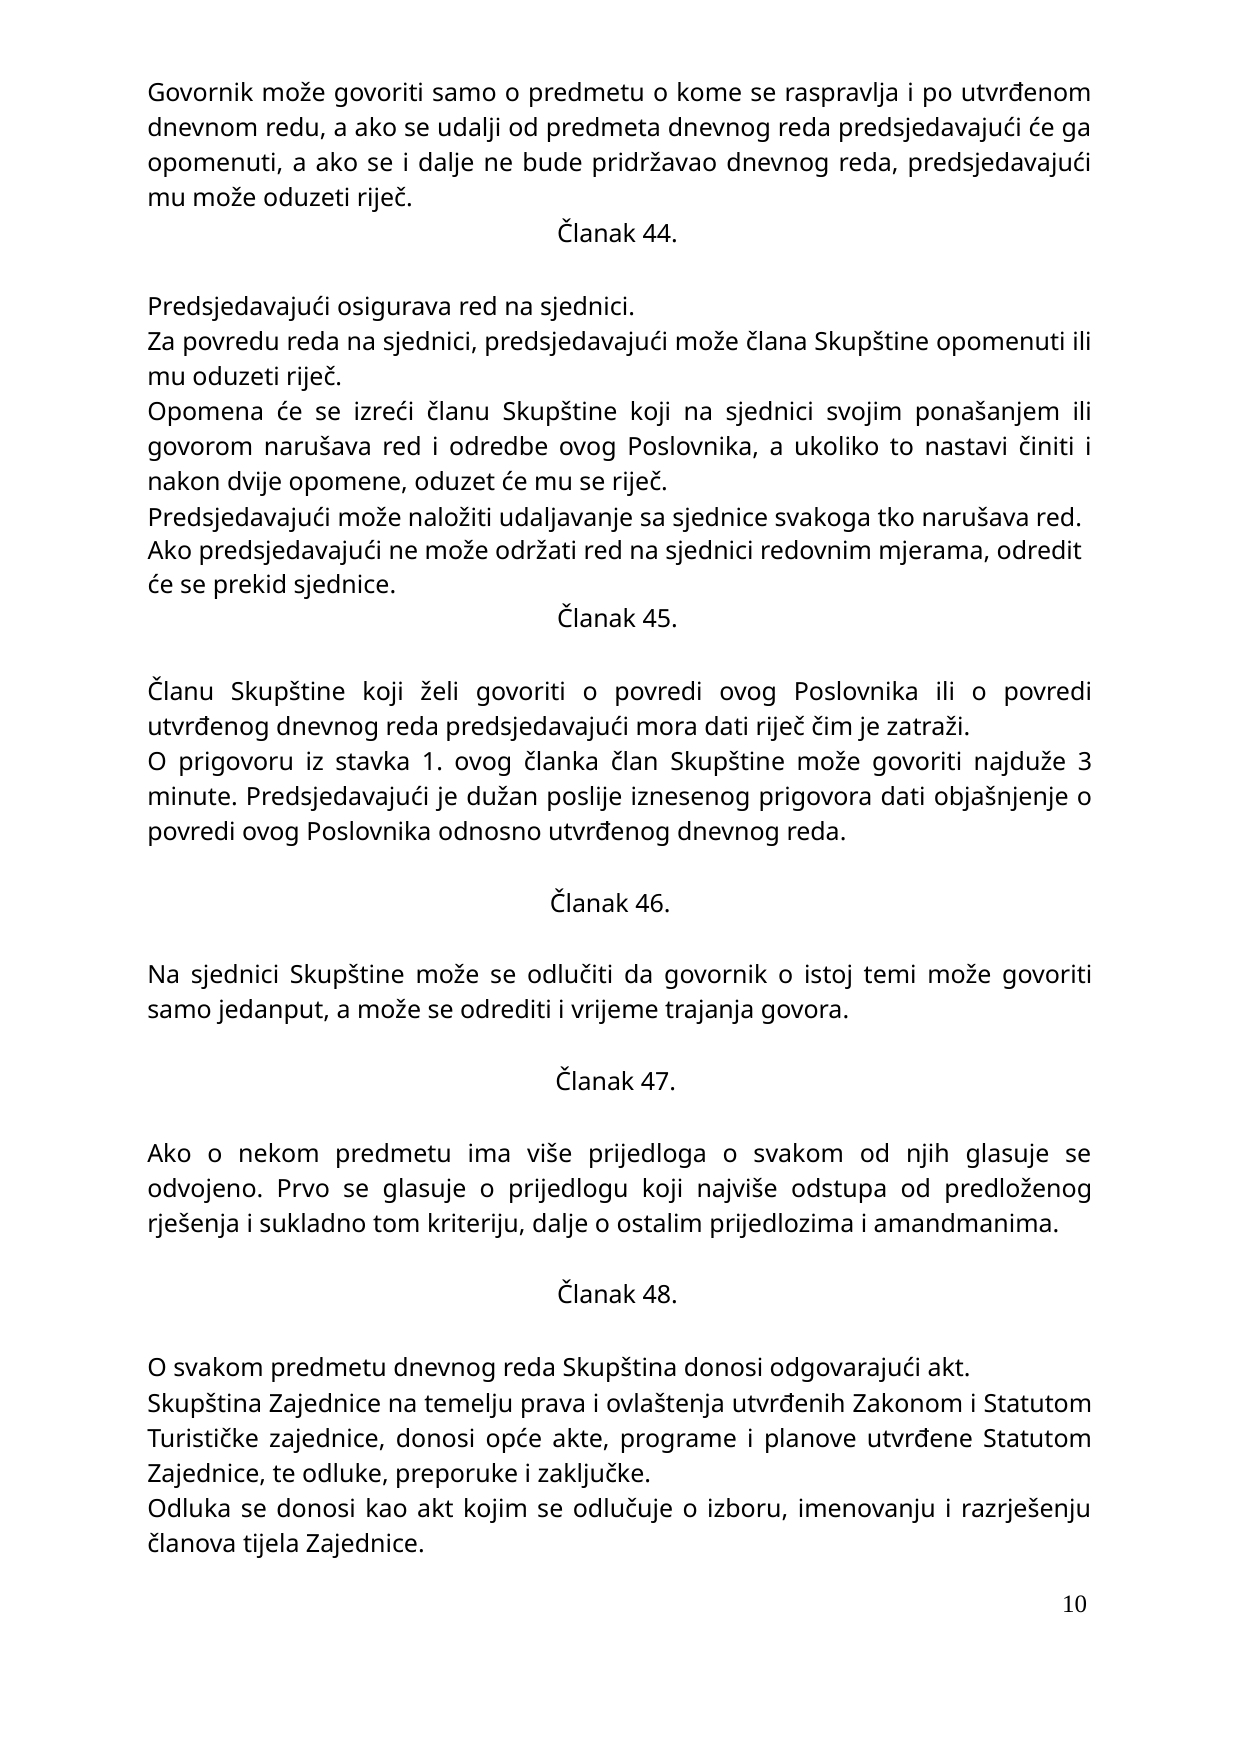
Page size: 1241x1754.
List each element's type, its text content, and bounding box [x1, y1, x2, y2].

text Govornik može govoriti samo o predmetu o kome se raspravlja i po utvrđenom dnevnom redu, a ako se udalji od predmeta dnevnog reda predsjedavajući će ga opomenuti, a ako se i dalje ne bude pridržavao dnevnog reda, predsjedavajući mu može oduzeti riječ. [147, 75, 1093, 214]
text Članak 46. [147, 885, 1093, 919]
text Skupština Zajednice na temelju prava i ovlaštenja utvrđenih Zakonom i Statutom Turističke zajednice, donosi opće akte, programe i planove utvrđene Statutom Zajednice, te odluke, preporuke i zaključke. [147, 1385, 1093, 1489]
text Opomena će se izreći članu Skupštine koji na sjednici svojim ponašanjem ili govorom narušava red i odredbe ovog Poslovnika, a ukoliko to nastavi činiti i nakon dvije opomene, oduzet će mu se riječ. [147, 394, 1093, 498]
text Predsjedavajući osigurava red na sjednici. [147, 288, 1093, 322]
text Članak 47. [147, 1064, 1093, 1098]
text Članu Skupštine koji želi govoriti o povredi ovog Poslovnika ili o povredi utvrđenog dnevnog reda predsjedavajući mora dati riječ čim je zatraži. [147, 673, 1093, 742]
text Odluka se donosi kao akt kojim se odlučuje o izboru, imenovanju i razrješenju članova tijela Zajednice. [147, 1491, 1093, 1560]
text Predsjedavajući može naložiti udaljavanje sa sjednice svakoga tko narušava red. Ako predsjedavajući ne može održati red na sjednici redovnim mjerama, odredit će se prekid sjednice. [147, 499, 1091, 600]
text Članak 44. [386, 215, 856, 249]
text O prigovoru iz stavka 1. ovog članka član Skupštine može govoriti najduže 3 minute. Predsjedavajući je dužan poslije iznesenog prigovora dati objašnjenje o povredi ovog Poslovnika odnosno utvrđenog dnevnog reda. [147, 744, 1093, 848]
text Na sjednici Skupštine može se odlučiti da govornik o istoj temi može govoriti samo jedanput, a može se odrediti i vrijeme trajanja govora. [147, 957, 1093, 1026]
text O svakom predmetu dnevnog reda Skupština donosi odgovarajući akt. [147, 1350, 1093, 1384]
text Ako o nekom predmetu ima više prijedloga o svakom od njih glasuje se odvojeno. Prvo se glasuje o prijedlogu koji najviše odstupa od predloženog rješenja i sukladno tom kriteriju, dalje o ostalim prijedlozima i amandmanima. [147, 1135, 1093, 1239]
text Članak 48. [386, 1277, 856, 1311]
text Članak 45. [386, 600, 856, 634]
text Za povredu reda na sjednici, predsjedavajući može člana Skupštine opomenuti ili mu oduzeti riječ. [147, 324, 1093, 393]
